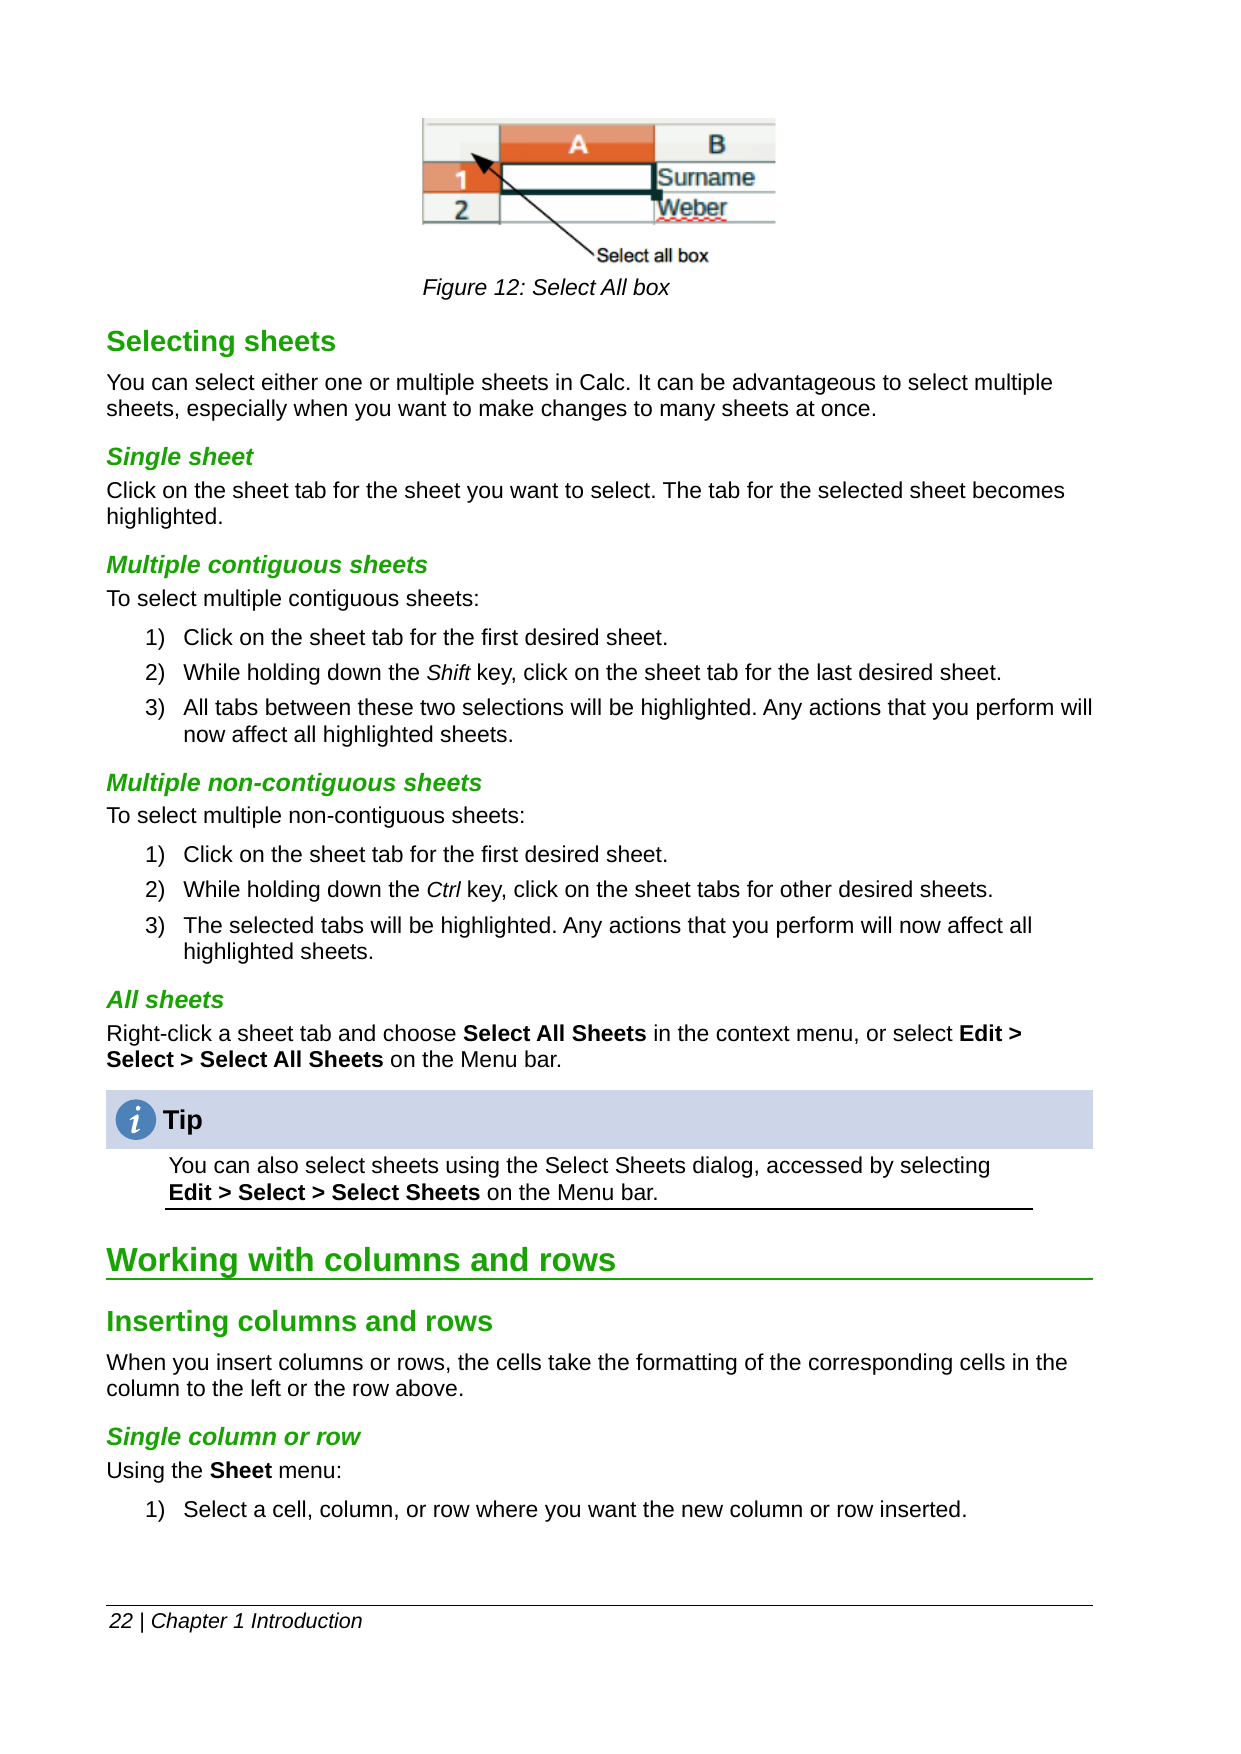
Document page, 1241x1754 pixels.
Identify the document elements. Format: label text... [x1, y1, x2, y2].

text You can also select sheets using the Select Sheets dialog, accessed by selecting Edit > Select > Select Sheets on the Menu bar. [165, 1149, 1033, 1208]
subtitle Single sheet [106, 442, 1093, 471]
subtitle Tip [106, 1090, 1093, 1149]
subtitle Inserting columns and rows [106, 1304, 1093, 1337]
text You can select either one or multiple sheets in Calc. It can be advantageous to select multiple sheets, especially when you want to make changes to many sheets at once. [106, 369, 1093, 422]
subtitle Single column or row [106, 1422, 1093, 1451]
list To select multiple contiguous sheets: [106, 585, 1093, 611]
text Click on the sheet tab for the sheet you want to select. The tab for the selected sheet becomes highlighted. [106, 477, 1093, 530]
list Click on the sheet tab for the first desired sheet. [165, 841, 1093, 867]
subtitle Multiple contiguous sheets [106, 550, 1093, 579]
subtitle Multiple non-contiguous sheets [106, 768, 1093, 796]
list Using the Sheet menu: [106, 1457, 1093, 1483]
list While holding down the Ctrl key, click on the sheet tabs for other desired sheets. [165, 876, 1093, 903]
text Figure 12: Select All box [422, 274, 777, 300]
text When you insert columns or rows, the cells take the formatting of the corresponding cells in the column to the left or the row above. [106, 1349, 1093, 1402]
subtitle Working with columns and rows [106, 1239, 1093, 1278]
subtitle Selecting sheets [106, 324, 1093, 357]
subtitle All sheets [106, 985, 1093, 1014]
list All tabs between these two selections will be highlighted. Any actions that you perform will now affect all highlighted sheets. [165, 694, 1093, 747]
text Right-click a sheet tab and choose Select All Sheets in the context menu, or select Edit > Select > Select All Sheets on the Menu bar. [106, 1019, 1093, 1072]
list Click on the sheet tab for the first desired sheet. [165, 624, 1093, 650]
list Select a cell, column, or row where you want the new column or row inserted. [165, 1496, 1093, 1522]
list While holding down the Shift key, click on the sheet tab for the last desired sheet. [165, 659, 1093, 685]
list To select multiple non-contiguous sheets: [106, 802, 1093, 829]
list The selected tabs will be highlighted. Any actions that you perform will now affect all highlighted sheets. [165, 912, 1093, 964]
picture [422, 118, 777, 274]
